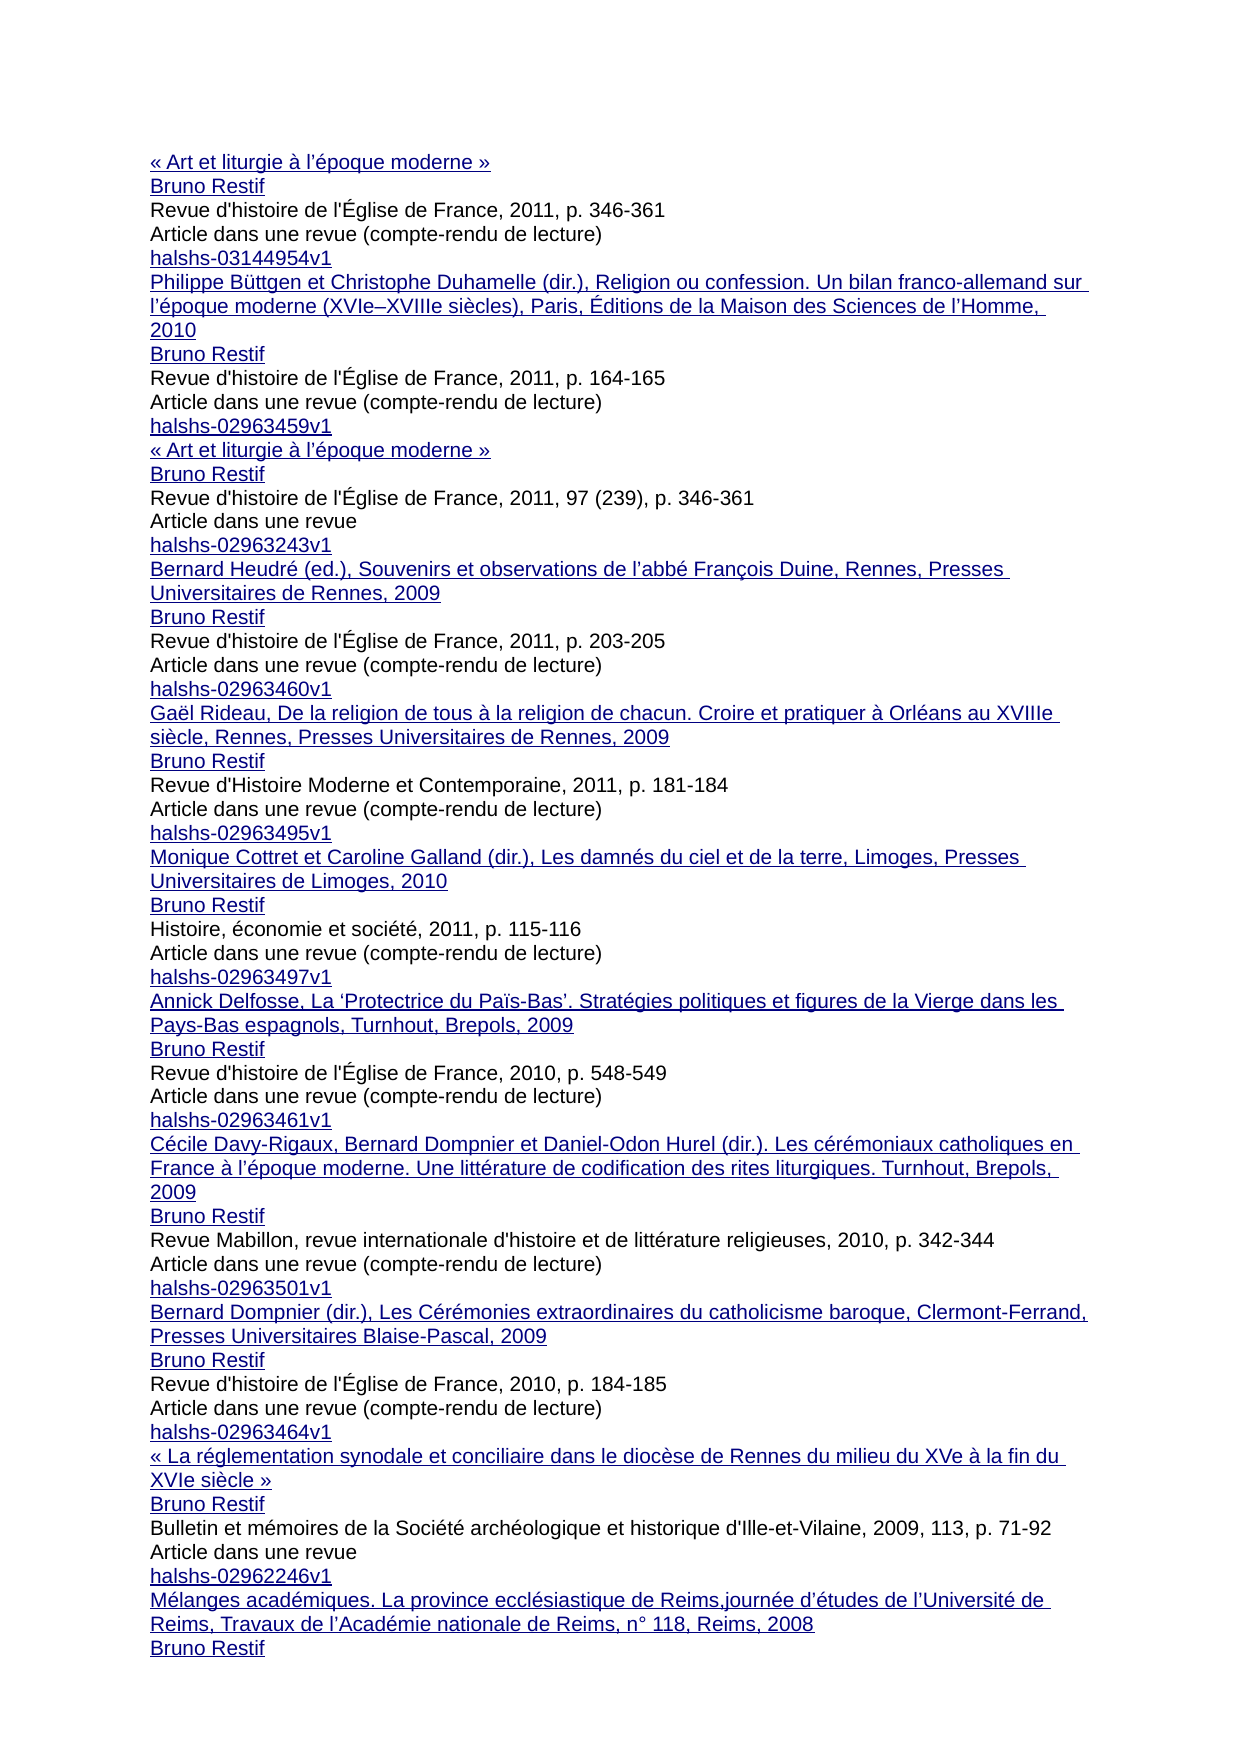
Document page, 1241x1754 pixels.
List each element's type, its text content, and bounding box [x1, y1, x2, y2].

table_cell « Art et liturgie à l’époque moderne » Bruno Restif Revue d'histoire de l'Église de France, 2011, 97 (239), p. 346-361 Article dans une revue halshs-02963243v1 [150, 438, 1090, 557]
table_cell « Art et liturgie à l’époque moderne » Bruno Restif Revue d'histoire de l'Église de France, 2011, p. 346-361 Article dans une revue (compte-rendu de lecture) halshs-03144954v1 [150, 150, 1090, 270]
table_cell Bernard Heudré (ed.), Souvenirs et observations de l’abbé François Duine, Rennes, Presses Universitaires de Rennes, 2009 Bruno Restif Revue d'histoire de l'Église de France, 2011, p. 203-205 Article dans une revue (compte-rendu de lecture) halshs-02963460v1 [150, 557, 1090, 701]
table_cell « La réglementation synodale et conciliaire dans le diocèse de Rennes du milieu du XVe à la fin du XVIe siècle » Bruno Restif Bulletin et mémoires de la Société archéologique et historique d'Ille-et-Vilaine, 2009, 113, p. 71-92 Article dans une revue halshs-02962246v1 [150, 1444, 1090, 1587]
table_cell Cécile Davy-Rigaux, Bernard Dompnier et Daniel-Odon Hurel (dir.). Les cérémoniaux catholiques en France à l’époque moderne. Une littérature de codification des rites liturgiques. Turnhout, Brepols, 2009 Bruno Restif Revue Mabillon, revue internationale d'histoire et de littérature religieuses, 2010, p. 342-344 Article dans une revue (compte-rendu de lecture) halshs-02963501v1 [150, 1132, 1090, 1300]
table_cell Monique Cottret et Caroline Galland (dir.), Les damnés du ciel et de la terre, Limoges, Presses Universitaires de Limoges, 2010 Bruno Restif Histoire, économie et société, 2011, p. 115-116 Article dans une revue (compte-rendu de lecture) halshs-02963497v1 [150, 845, 1090, 988]
table_cell Mélanges académiques. La province ecclésiastique de Reims,journée d’études de l’Université de Reims, Travaux de l’Académie nationale de Reims, n° 118, Reims, 2008 Bruno Restif [150, 1588, 1090, 1659]
table_cell Annick Delfosse, La ‘Protectrice du Païs-Bas’. Stratégies politiques et figures de la Vierge dans les Pays-Bas espagnols, Turnhout, Brepols, 2009 Bruno Restif Revue d'histoire de l'Église de France, 2010, p. 548-549 Article dans une revue (compte-rendu de lecture) halshs-02963461v1 [150, 989, 1090, 1132]
table_cell Bernard Dompnier (dir.), Les Cérémonies extraordinaires du catholicisme baroque, Clermont-Ferrand, Presses Universitaires Blaise-Pascal, 2009 Bruno Restif Revue d'histoire de l'Église de France, 2010, p. 184-185 Article dans une revue (compte-rendu de lecture) halshs-02963464v1 [150, 1300, 1090, 1444]
table_cell Philippe Büttgen et Christophe Duhamelle (dir.), Religion ou confession. Un bilan franco-allemand sur l’époque moderne (XVIe–XVIIIe siècles), Paris, Éditions de la Maison des Sciences de l’Homme, 2010 Bruno Restif Revue d'histoire de l'Église de France, 2011, p. 164-165 Article dans une revue (compte-rendu de lecture) halshs-02963459v1 [150, 270, 1090, 437]
table_cell Gaël Rideau, De la religion de tous à la religion de chacun. Croire et pratiquer à Orléans au XVIIIe siècle, Rennes, Presses Universitaires de Rennes, 2009 Bruno Restif Revue d'Histoire Moderne et Contemporaine, 2011, p. 181-184 Article dans une revue (compte-rendu de lecture) halshs-02963495v1 [150, 701, 1090, 845]
